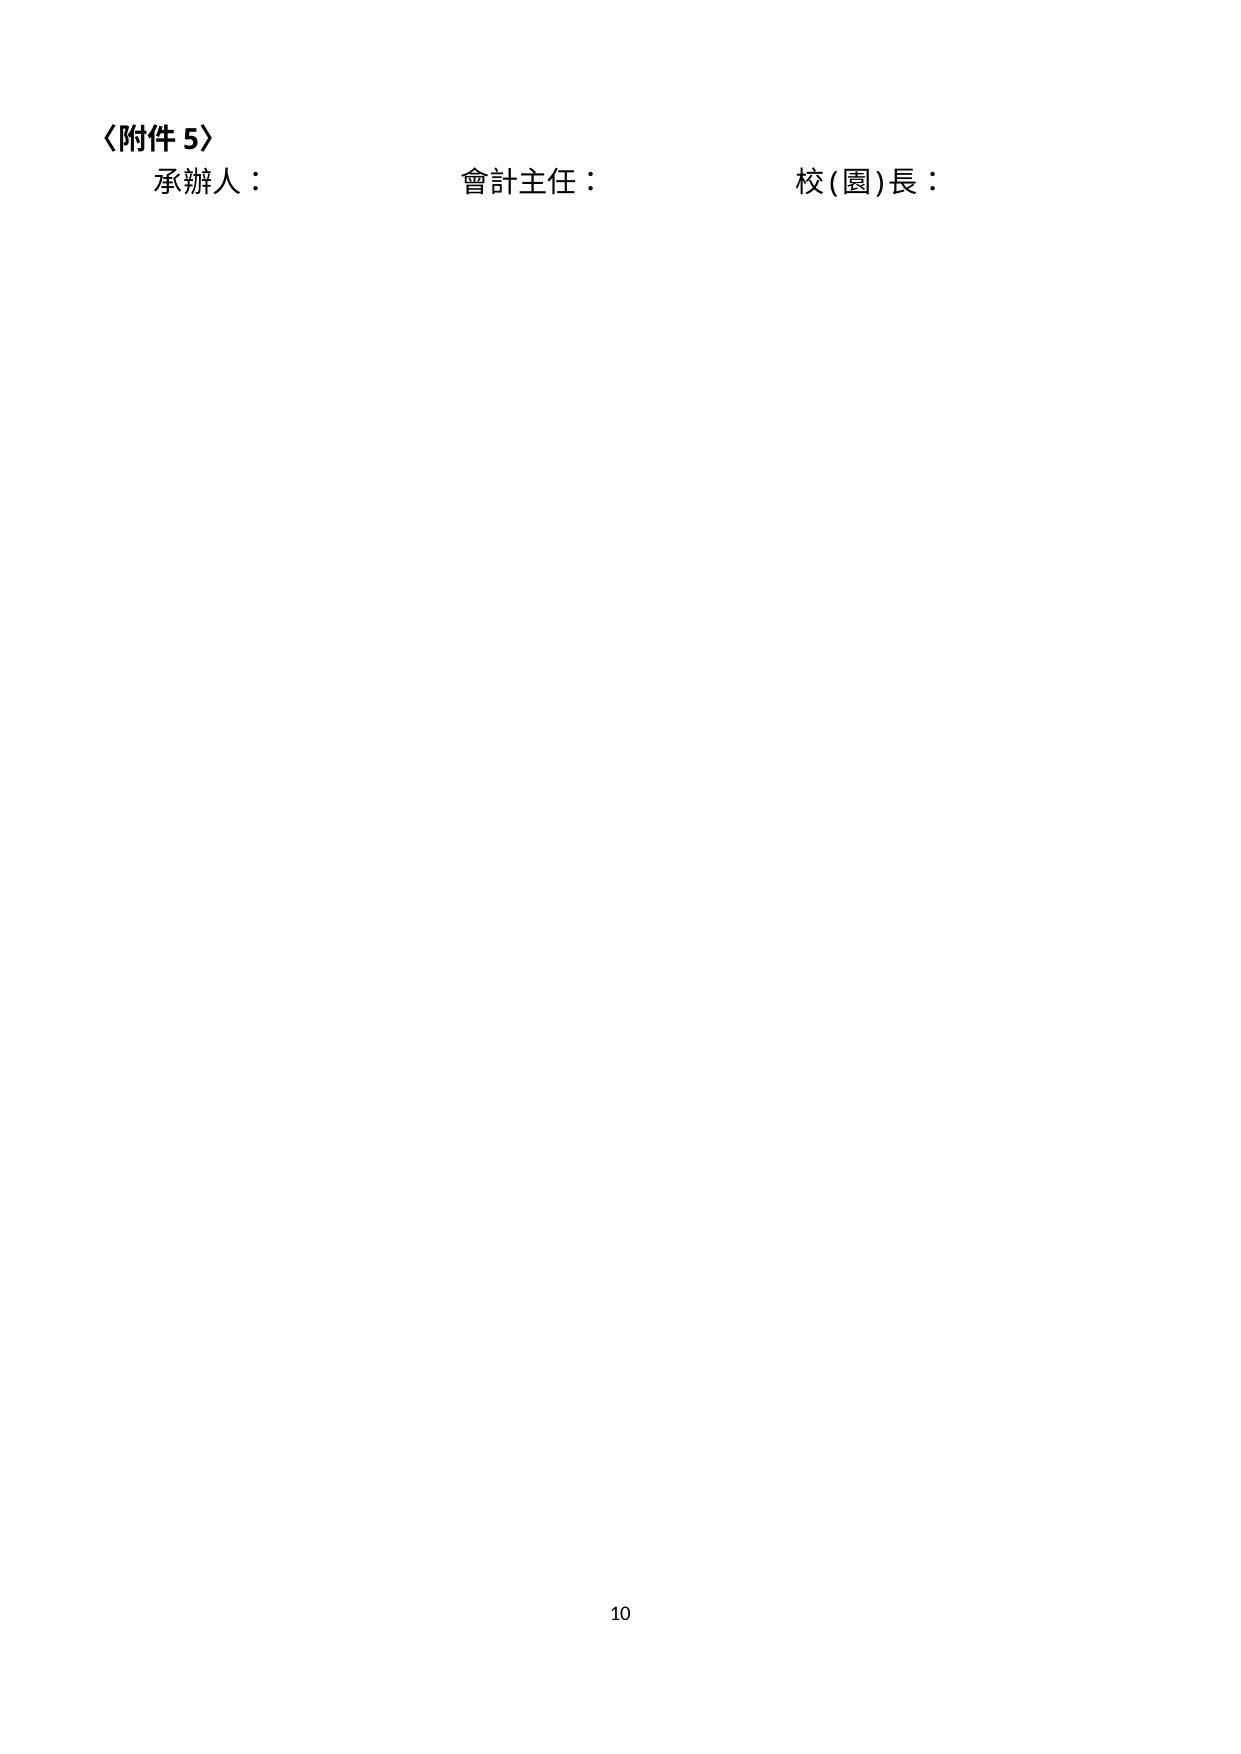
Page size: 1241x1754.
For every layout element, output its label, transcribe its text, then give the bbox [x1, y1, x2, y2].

text 承辦人： 會計主任： 校(園)長： [89, 158, 1152, 201]
